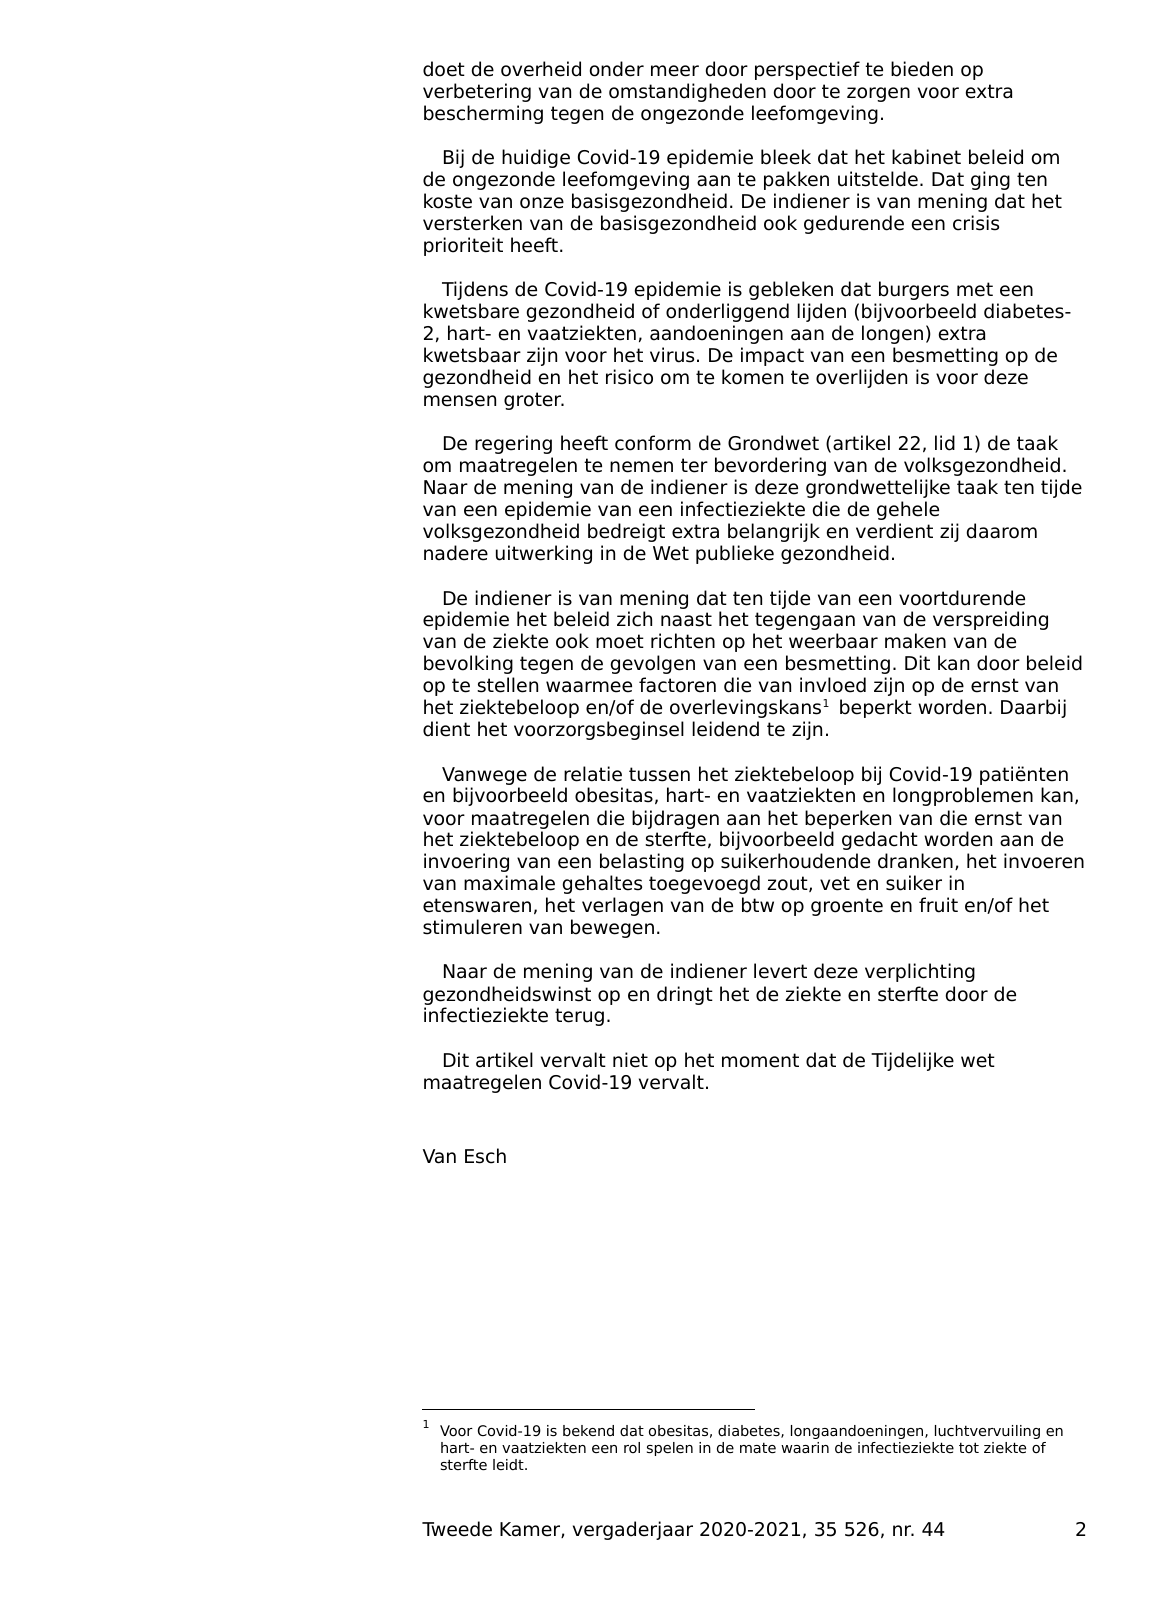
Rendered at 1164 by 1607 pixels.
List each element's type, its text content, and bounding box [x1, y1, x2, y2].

text Bij de huidige Covid-19 epidemie bleek dat het kabinet beleid om de ongezonde leefomgeving aan te pakken uitstelde. Dat ging ten koste van onze basisgezondheid. De indiener is van mening dat het versterken van de basisgezondheid ook gedurende een crisis prioriteit heeft. [422, 147, 1087, 257]
text Vanwege de relatie tussen het ziektebeloop bij Covid-19 patiënten en bijvoorbeeld obesitas, hart- en vaatziekten en longproblemen kan, voor maatregelen die bijdragen aan het beperken van die ernst van het ziektebeloop en de sterfte, bijvoorbeeld gedacht worden aan de invoering van een belasting op suikerhoudende dranken, het invoeren van maximale gehaltes toegevoegd zout, vet en suiker in etenswaren, het verlagen van de btw op groente en fruit en/of het stimuleren van bewegen. [422, 763, 1087, 939]
text Tijdens de Covid-19 epidemie is gebleken dat burgers met een kwetsbare gezondheid of onderliggend lijden (bijvoorbeeld diabetes-2, hart- en vaatziekten, aandoeningen aan de longen) extra kwetsbaar zijn voor het virus. De impact van een besmetting op de gezondheid en het risico om te komen te overlijden is voor deze mensen groter. [422, 279, 1087, 411]
text De regering heeft conform de Grondwet (artikel 22, lid 1) de taak om maatregelen te nemen ter bevordering van de volksgezondheid. Naar de mening van de indiener is deze grondwettelijke taak ten tijde van een epidemie van een infectieziekte die de gehele volksgezondheid bedreigt extra belangrijk en verdient zij daarom nadere uitwerking in de Wet publieke gezondheid. [422, 433, 1087, 565]
text doet de overheid onder meer door perspectief te bieden op verbetering van de omstandigheden door te zorgen voor extra bescherming tegen de ongezonde leefomgeving. [422, 59, 1087, 125]
text Van Esch [422, 1123, 1087, 1167]
text Naar de mening van de indiener levert deze verplichting gezondheidswinst op en dringt het de ziekte en sterfte door de infectieziekte terug. [422, 961, 1087, 1027]
text Voor Covid-19 is bekend dat obesitas, diabetes, longaandoeningen, luchtvervuiling en hart- en vaatziekten een rol spelen in de mate waarin de infectieziekte tot ziekte of sterfte leidt. [422, 1418, 1087, 1474]
text De indiener is van mening dat ten tijde van een voortdurende epidemie het beleid zich naast het tegengaan van de verspreiding van de ziekte ook moet richten op het weerbaar maken van de bevolking tegen de gevolgen van een besmetting. Dit kan door beleid op te stellen waarmee factoren die van invloed zijn op de ernst van het ziektebeloop en/of de overlevingskans beperkt worden. Daarbij dient het voorzorgsbeginsel leidend te zijn. [422, 587, 1087, 741]
text Dit artikel vervalt niet op het moment dat de Tijdelijke wet maatregelen Covid-19 vervalt. [422, 1049, 1087, 1093]
